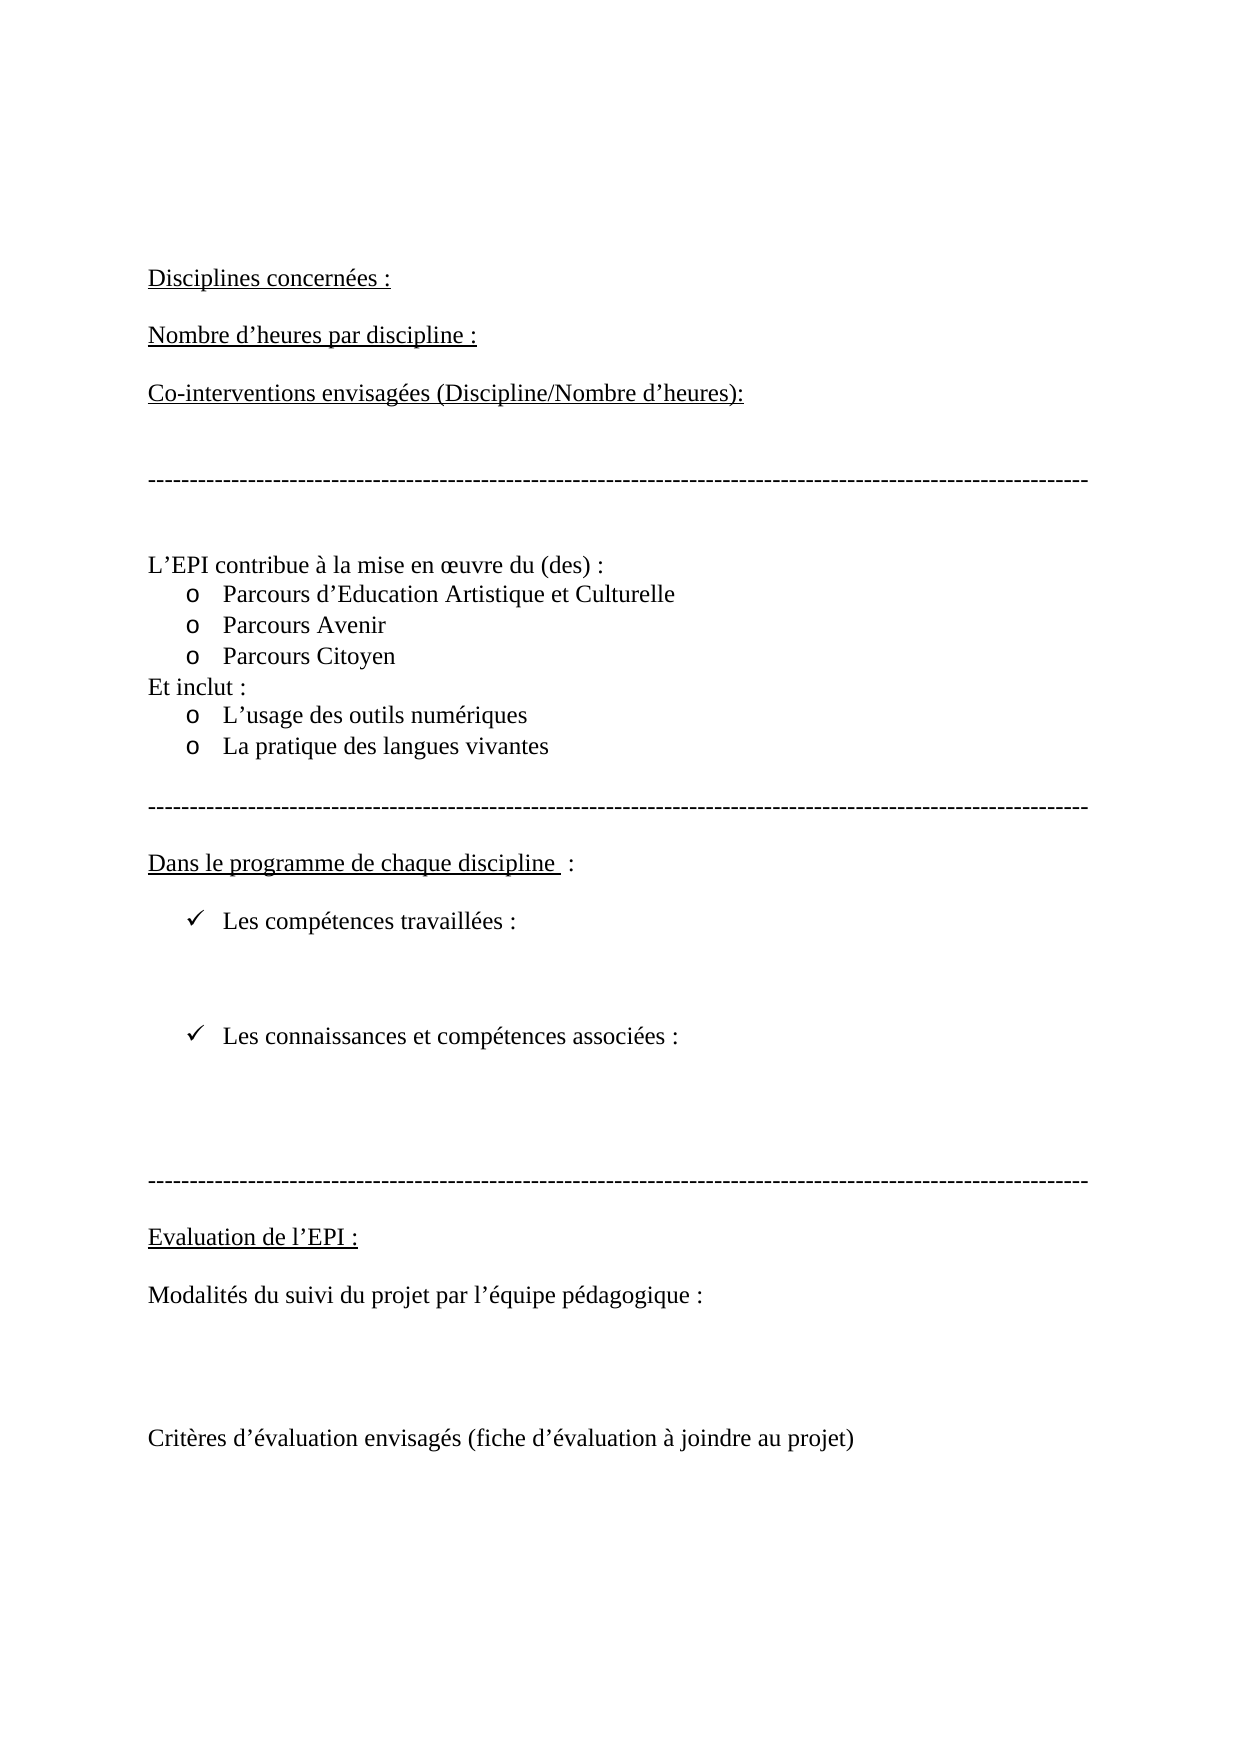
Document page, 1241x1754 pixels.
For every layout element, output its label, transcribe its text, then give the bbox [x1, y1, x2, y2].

list L’usage des outils numériques [185, 701, 1093, 731]
text Co-interventions envisagées (Discipline/Nombre d’heures): [148, 378, 1093, 406]
text Evaluation de l’EPI : [148, 1222, 1093, 1251]
text Disciplines concernées : [148, 263, 1093, 291]
text Modalités du suivi du projet par l’équipe pédagogique : [148, 1280, 1093, 1308]
list Parcours Avenir [185, 610, 1093, 641]
text Dans le programme de chaque discipline : [148, 848, 1093, 877]
text ----------------------------------------------------------------------------------------------------------------- [148, 1165, 1093, 1193]
text Et inclut : [148, 672, 1093, 701]
list Parcours Citoyen [185, 641, 1093, 672]
text Nombre d’heures par discipline : [148, 320, 1093, 349]
list La pratique des langues vivantes [185, 731, 1093, 762]
list Les compétences travaillées : [185, 906, 1093, 935]
text L’EPI contribue à la mise en œuvre du (des) : [148, 551, 1093, 579]
text Critères d’évaluation envisagés (fiche d’évaluation à joindre au projet) [148, 1423, 1093, 1452]
text ----------------------------------------------------------------------------------------------------------------- [148, 791, 1093, 820]
text ----------------------------------------------------------------------------------------------------------------- [148, 464, 1093, 493]
list Parcours d’Education Artistique et Culturelle [185, 579, 1093, 610]
list Les connaissances et compétences associées : [185, 1021, 1093, 1050]
